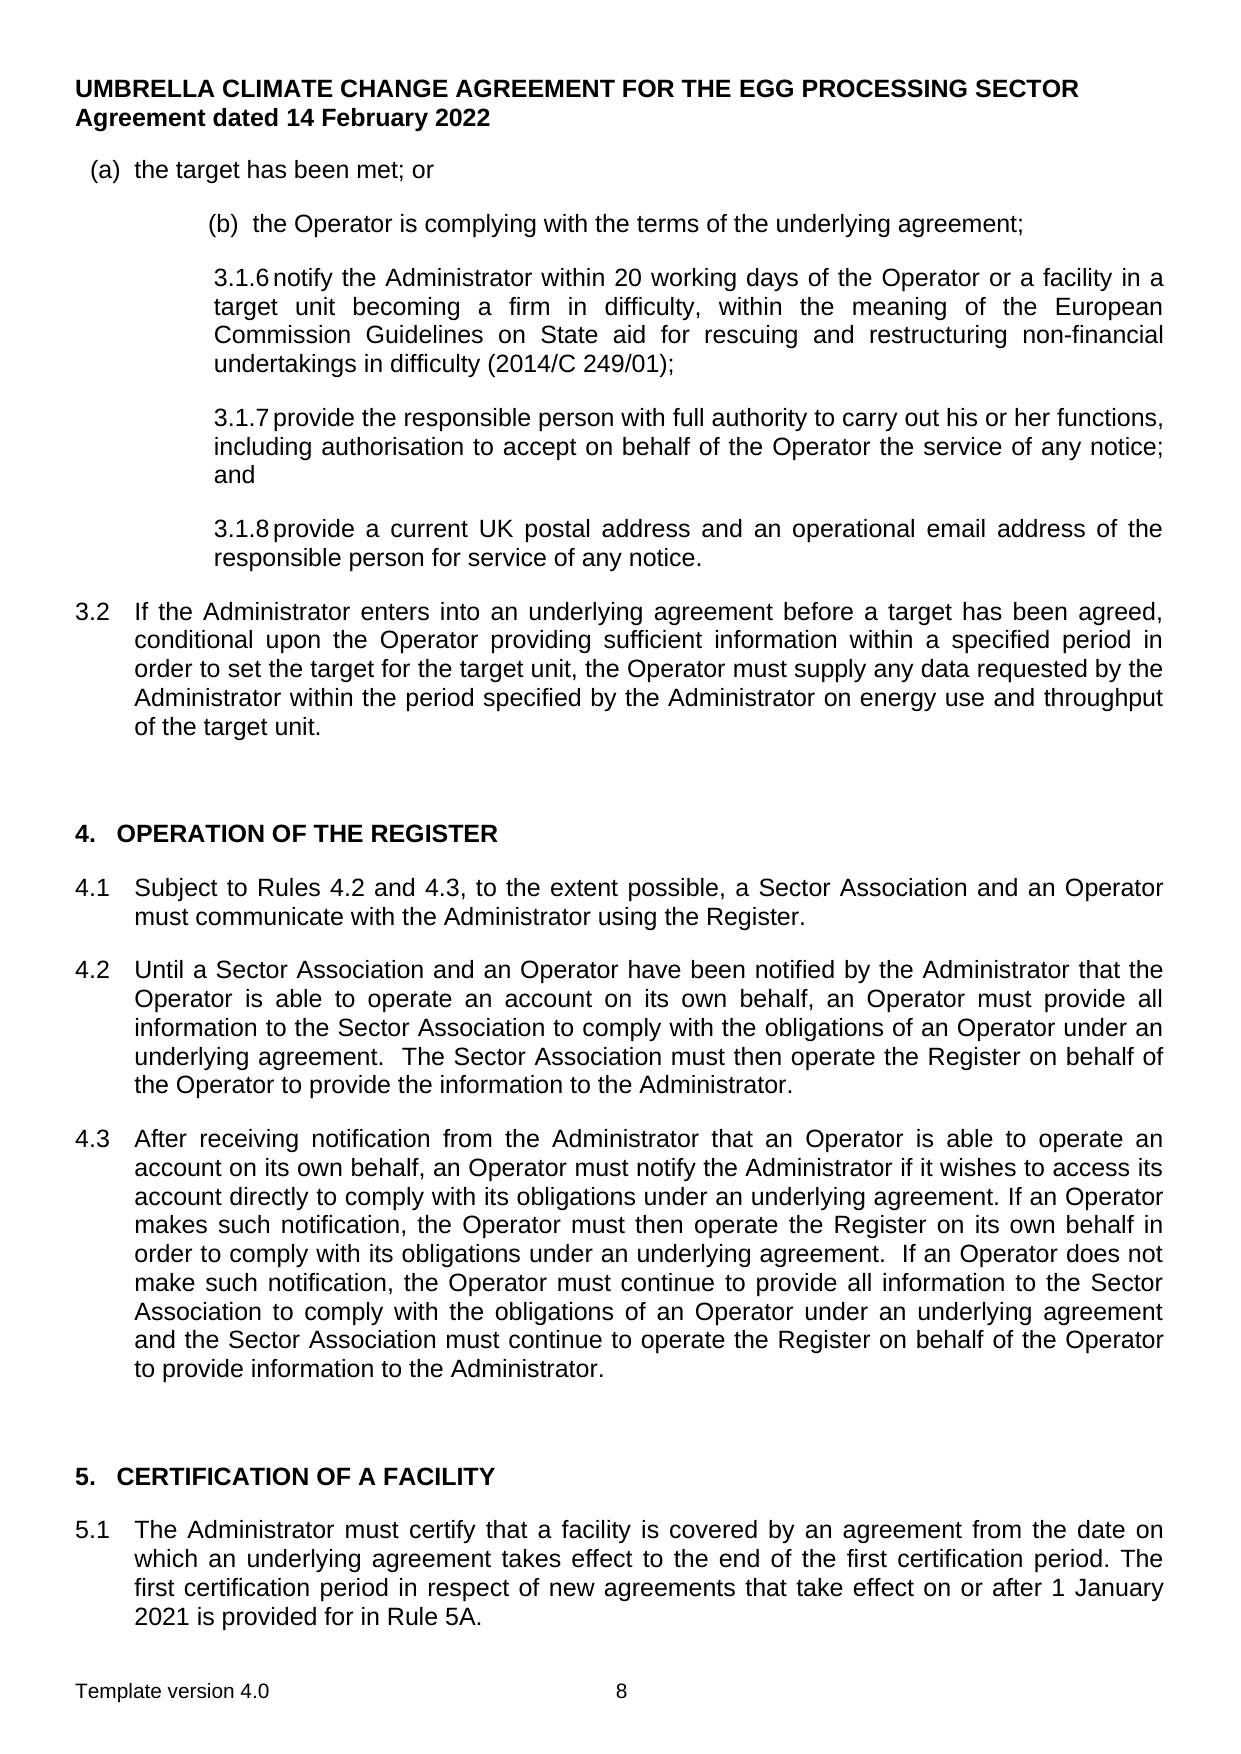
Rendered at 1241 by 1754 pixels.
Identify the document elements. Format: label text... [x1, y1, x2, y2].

list the target has been met; or [75, 155, 1165, 184]
list CERTIFICATION OF A FACILITY [75, 1461, 1165, 1490]
list the Operator is complying with the terms of the underlying agreement; [208, 209, 1165, 238]
list provide the responsible person with full authority to carry out his or her functions, including authorisation to accept on behalf of the Operator the service of any notice; and [214, 403, 1165, 489]
list Subject to Rules 4.2 and 4.3, to the extent possible, a Sector Association and an Operator must communicate with the Administrator using the Register. [75, 873, 1165, 930]
list provide a current UK postal address and an operational email address of the responsible person for service of any notice. [214, 514, 1165, 571]
list notify the Administrator within 20 working days of the Operator or a facility in a target unit becoming a firm in difficulty, within the meaning of the European Commission Guidelines on State aid for rescuing and restructuring non-financial undertakings in difficulty (2014/C 249/01); [214, 263, 1165, 378]
list Until a Sector Association and an Operator have been notified by the Administrator that the Operator is able to operate an account on its own behalf, an Operator must provide all information to the Sector Association to comply with the obligations of an Operator under an underlying agreement. The Sector Association must then operate the Register on behalf of the Operator to provide the information to the Administrator. [75, 955, 1165, 1099]
list After receiving notification from the Administrator that an Operator is able to operate an account on its own behalf, an Operator must notify the Administrator if it wishes to access its account directly to comply with its obligations under an underlying agreement. If an Operator makes such notification, the Operator must then operate the Register on its own behalf in order to comply with its obligations under an underlying agreement. If an Operator does not make such notification, the Operator must continue to provide all information to the Sector Association to comply with the obligations of an Operator under an underlying agreement and the Sector Association must continue to operate the Register on behalf of the Operator to provide information to the Administrator. [75, 1124, 1165, 1383]
list If the Administrator enters into an underlying agreement before a target has been agreed, conditional upon the Operator providing sufficient information within a specified period in order to set the target for the target unit, the Operator must supply any data requested by the Administrator within the period specified by the Administrator on energy use and throughput of the target unit. [75, 596, 1165, 740]
list OPERATION OF THE REGISTER [75, 819, 1165, 848]
list The Administrator must certify that a facility is covered by an agreement from the date on which an underlying agreement takes effect to the end of the first certification period. The first certification period in respect of new agreements that take effect on or after 1 January 2021 is provided for in Rule 5A. [75, 1515, 1165, 1630]
